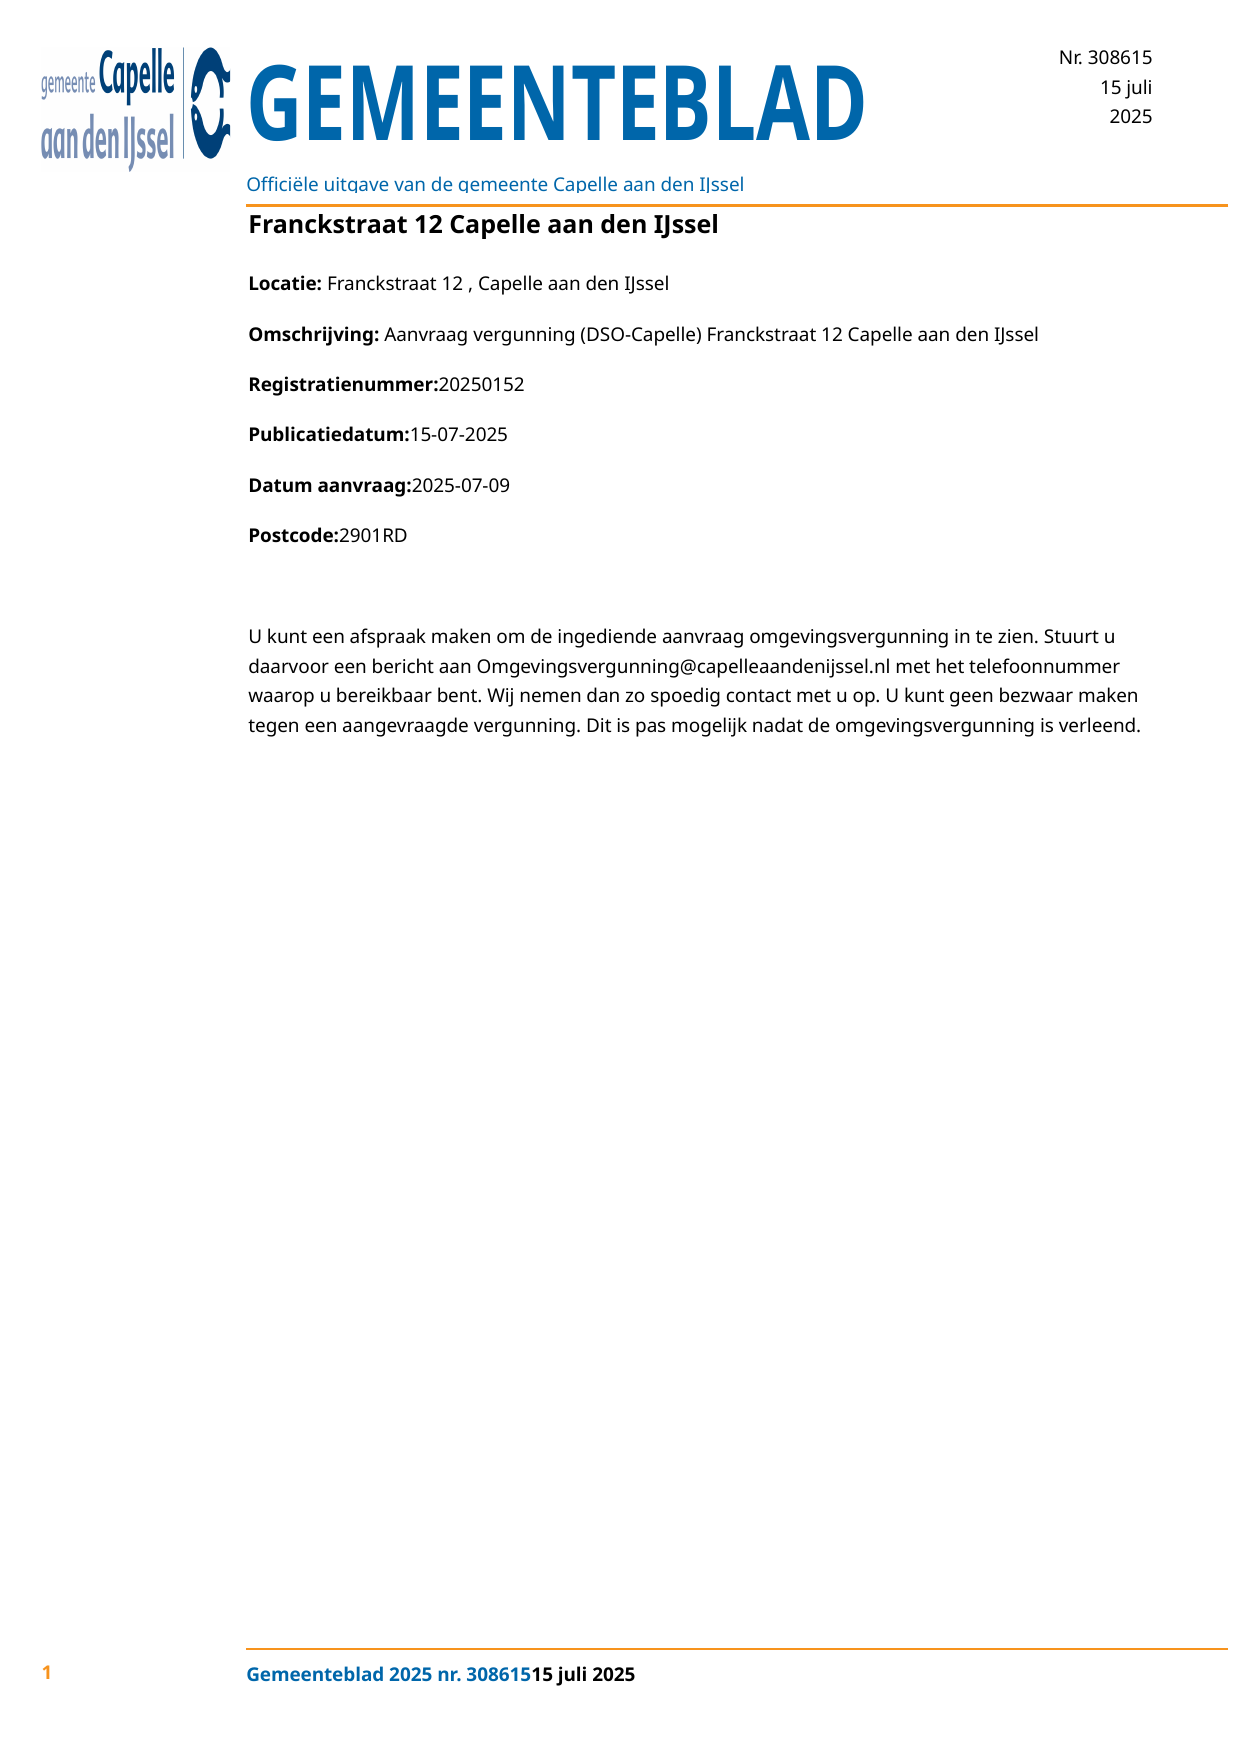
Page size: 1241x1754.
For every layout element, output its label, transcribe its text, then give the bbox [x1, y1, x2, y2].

text Franckstraat 12 Capelle aan den IJssel [248, 207, 1152, 241]
text Omschrijving: Aanvraag vergunning (DSO-Capelle) Franckstraat 12 Capelle aan den IJssel [248, 321, 1152, 346]
picture [41, 47, 231, 172]
text Publicatiedatum:15-07-2025 [248, 422, 1152, 447]
text Registratienummer:20250152 [248, 371, 1152, 397]
text Locatie: Franckstraat 12 , Capelle aan den IJssel [248, 270, 1152, 296]
text Datum aanvraag:2025-07-09 [248, 472, 1152, 498]
text U kunt een afspraak maken om de ingediende aanvraag omgevingsvergunning in te zien. Stuurt u daarvoor een bericht aan Omgevingsvergunning@capelleaandenijssel.nl met het telefoonnummer waarop u bereikbaar bent. Wij nemen dan zo spoedig contact met u op. U kunt geen bezwaar maken tegen een aangevraagde vergunning. Dit is pas mogelijk nadat de omgevingsvergunning is verleend. [248, 623, 1152, 738]
text Postcode:2901RD [248, 522, 1152, 548]
